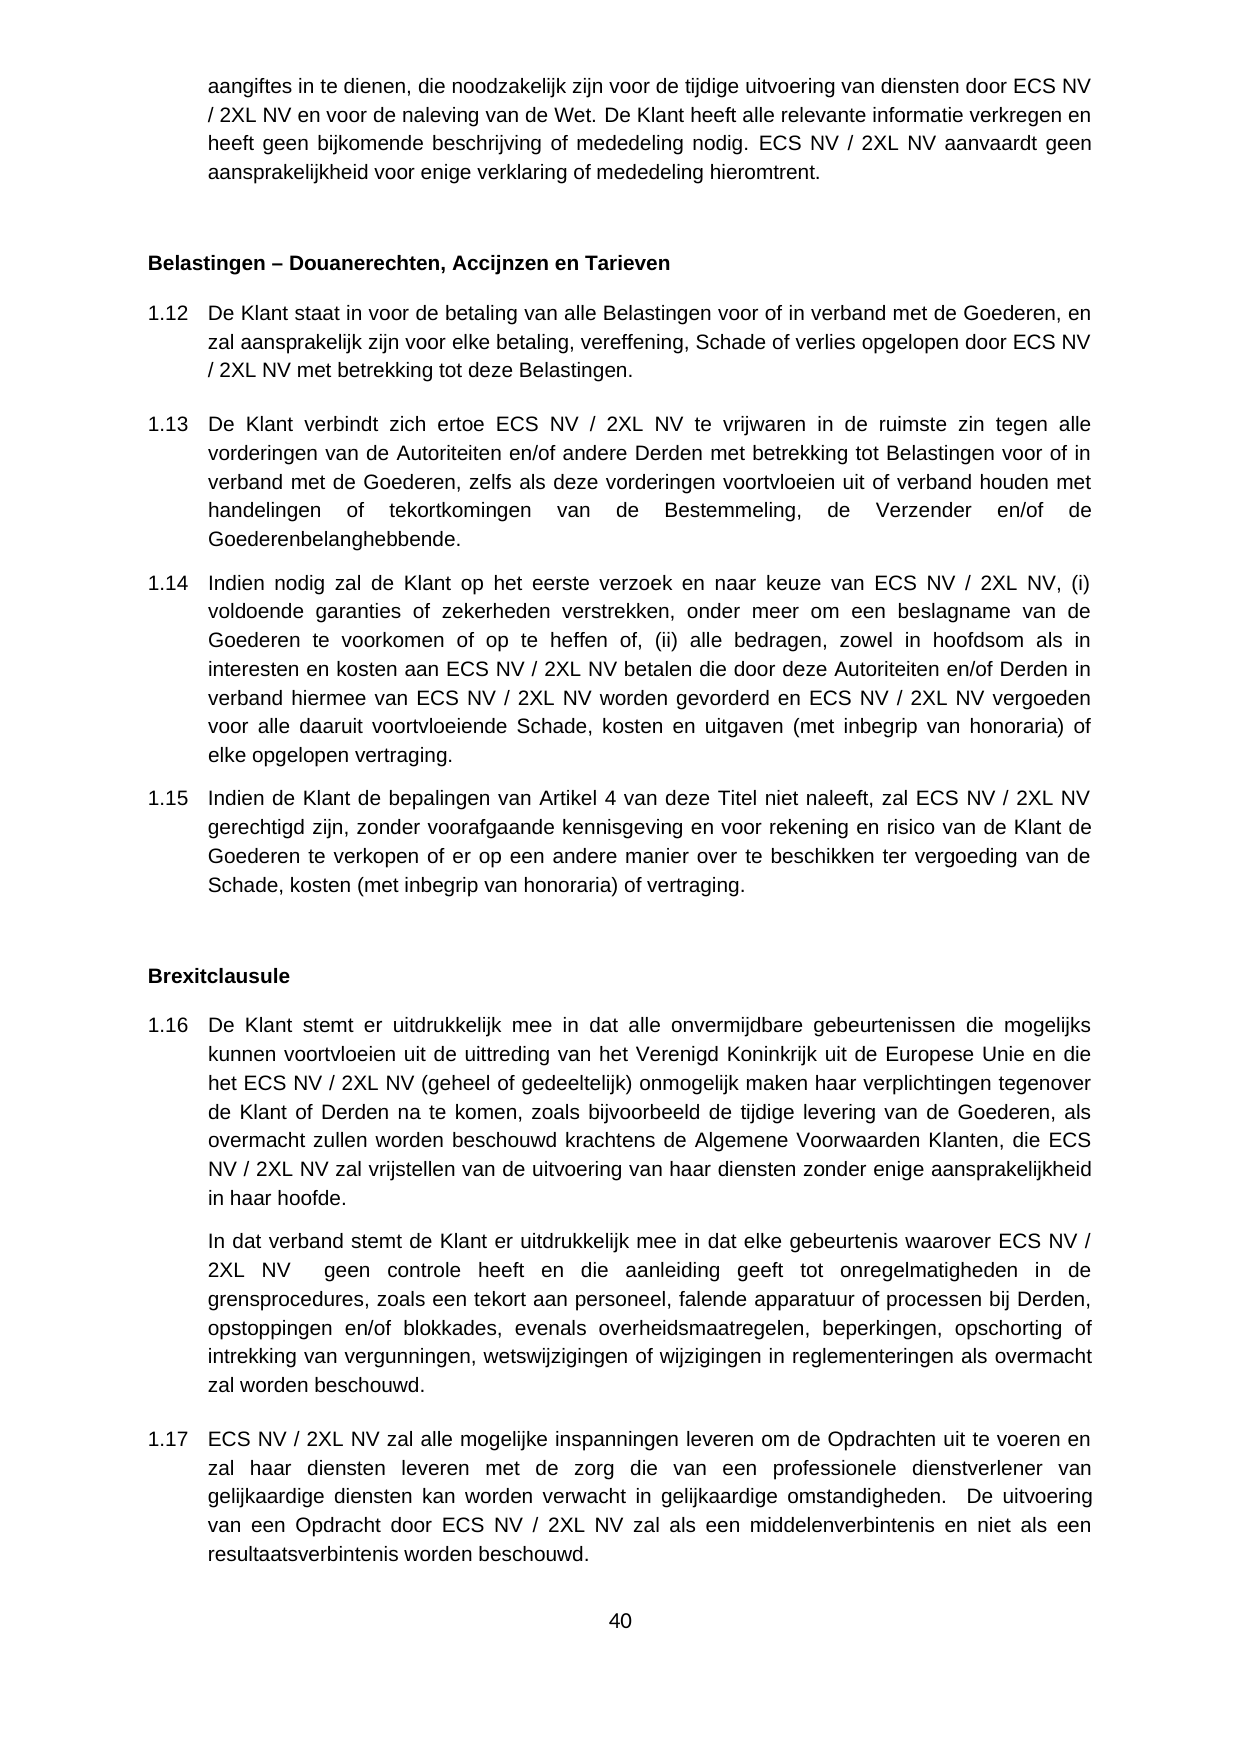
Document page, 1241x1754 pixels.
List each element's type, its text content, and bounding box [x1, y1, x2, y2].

list De Klant verbindt zich ertoe ECS NV / 2XL NV te vrijwaren in de ruimste zin tegen alle vorderingen van de Autoriteiten en/of andere Derden met betrekking tot Belastingen voor of in verband met de Goederen, zelfs als deze vorderingen voortvloeien uit of verband houden met handelingen of tekortkomingen van de Bestemmeling, de Verzender en/of de Goederenbelanghebbende. [148, 412, 1093, 551]
list Indien de Klant de bepalingen van Artikel 4 van deze Titel niet naleeft, zal ECS NV / 2XL NV gerechtigd zijn, zonder voorafgaande kennisgeving en voor rekening en risico van de Klant de Goederen te verkopen of er op een andere manier over te beschikken ter vergoeding van de Schade, kosten (met inbegrip van honoraria) of vertraging. [148, 786, 1093, 896]
subtitle Brexitclausule [148, 964, 1093, 988]
subtitle In dat verband stemt de Klant er uitdrukkelijk mee in dat elke gebeurtenis waarover ECS NV / 2XL NV geen controle heeft en die aanleiding geeft tot onregelmatigheden in de grensprocedures, zoals een tekort aan personeel, falende apparatuur of processen bij Derden, opstoppingen en/of blokkades, evenals overheidsmaatregelen, beperkingen, opschorting of intrekking van vergunningen, wetswijzigingen of wijzigingen in reglementeringen als overmacht zal worden beschouwd. [208, 1229, 1093, 1397]
list De Klant staat in voor de betaling van alle Belastingen voor of in verband met de Goederen, en zal aansprakelijk zijn voor elke betaling, vereffening, Schade of verlies opgelopen door ECS NV / 2XL NV met betrekking tot deze Belastingen. [148, 301, 1093, 382]
list Indien nodig zal de Klant op het eerste verzoek en naar keuze van ECS NV / 2XL NV, (i) voldoende garanties of zekerheden verstrekken, onder meer om een beslagname van de Goederen te voorkomen of op te heffen of, (ii) alle bedragen, zowel in hoofdsom als in interesten en kosten aan ECS NV / 2XL NV betalen die door deze Autoriteiten en/of Derden in verband hiermee van ECS NV / 2XL NV worden gevorderd en ECS NV / 2XL NV vergoeden voor alle daaruit voortvloeiende Schade, kosten en uitgaven (met inbegrip van honoraria) of elke opgelopen vertraging. [148, 570, 1093, 767]
list ECS NV / 2XL NV zal alle mogelijke inspanningen leveren om de Opdrachten uit te voeren en zal haar diensten leveren met de zorg die van een professionele dienstverlener van gelijkaardige diensten kan worden verwacht in gelijkaardige omstandigheden. De uitvoering van een Opdracht door ECS NV / 2XL NV zal als een middelenverbintenis en niet als een resultaatsverbintenis worden beschouwd. [148, 1427, 1093, 1566]
subtitle Belastingen – Douanerechten, Accijnzen en Tarieven [148, 251, 1093, 275]
list aangiftes in te dienen, die noodzakelijk zijn voor de tijdige uitvoering van diensten door ECS NV / 2XL NV en voor de naleving van de Wet. De Klant heeft alle relevante informatie verkregen en heeft geen bijkomende beschrijving of mededeling nodig. ECS NV / 2XL NV aanvaardt geen aansprakelijkheid voor enige verklaring of mededeling hieromtrent. [148, 74, 1093, 184]
list De Klant stemt er uitdrukkelijk mee in dat alle onvermijdbare gebeurtenissen die mogelijks kunnen voortvloeien uit de uittreding van het Verenigd Koninkrijk uit de Europese Unie en die het ECS NV / 2XL NV (geheel of gedeeltelijk) onmogelijk maken haar verplichtingen tegenover de Klant of Derden na te komen, zoals bijvoorbeeld de tijdige levering van de Goederen, als overmacht zullen worden beschouwd krachtens de Algemene Voorwaarden Klanten, die ECS NV / 2XL NV zal vrijstellen van de uitvoering van haar diensten zonder enige aansprakelijkheid in haar hoofde. [148, 1013, 1093, 1210]
